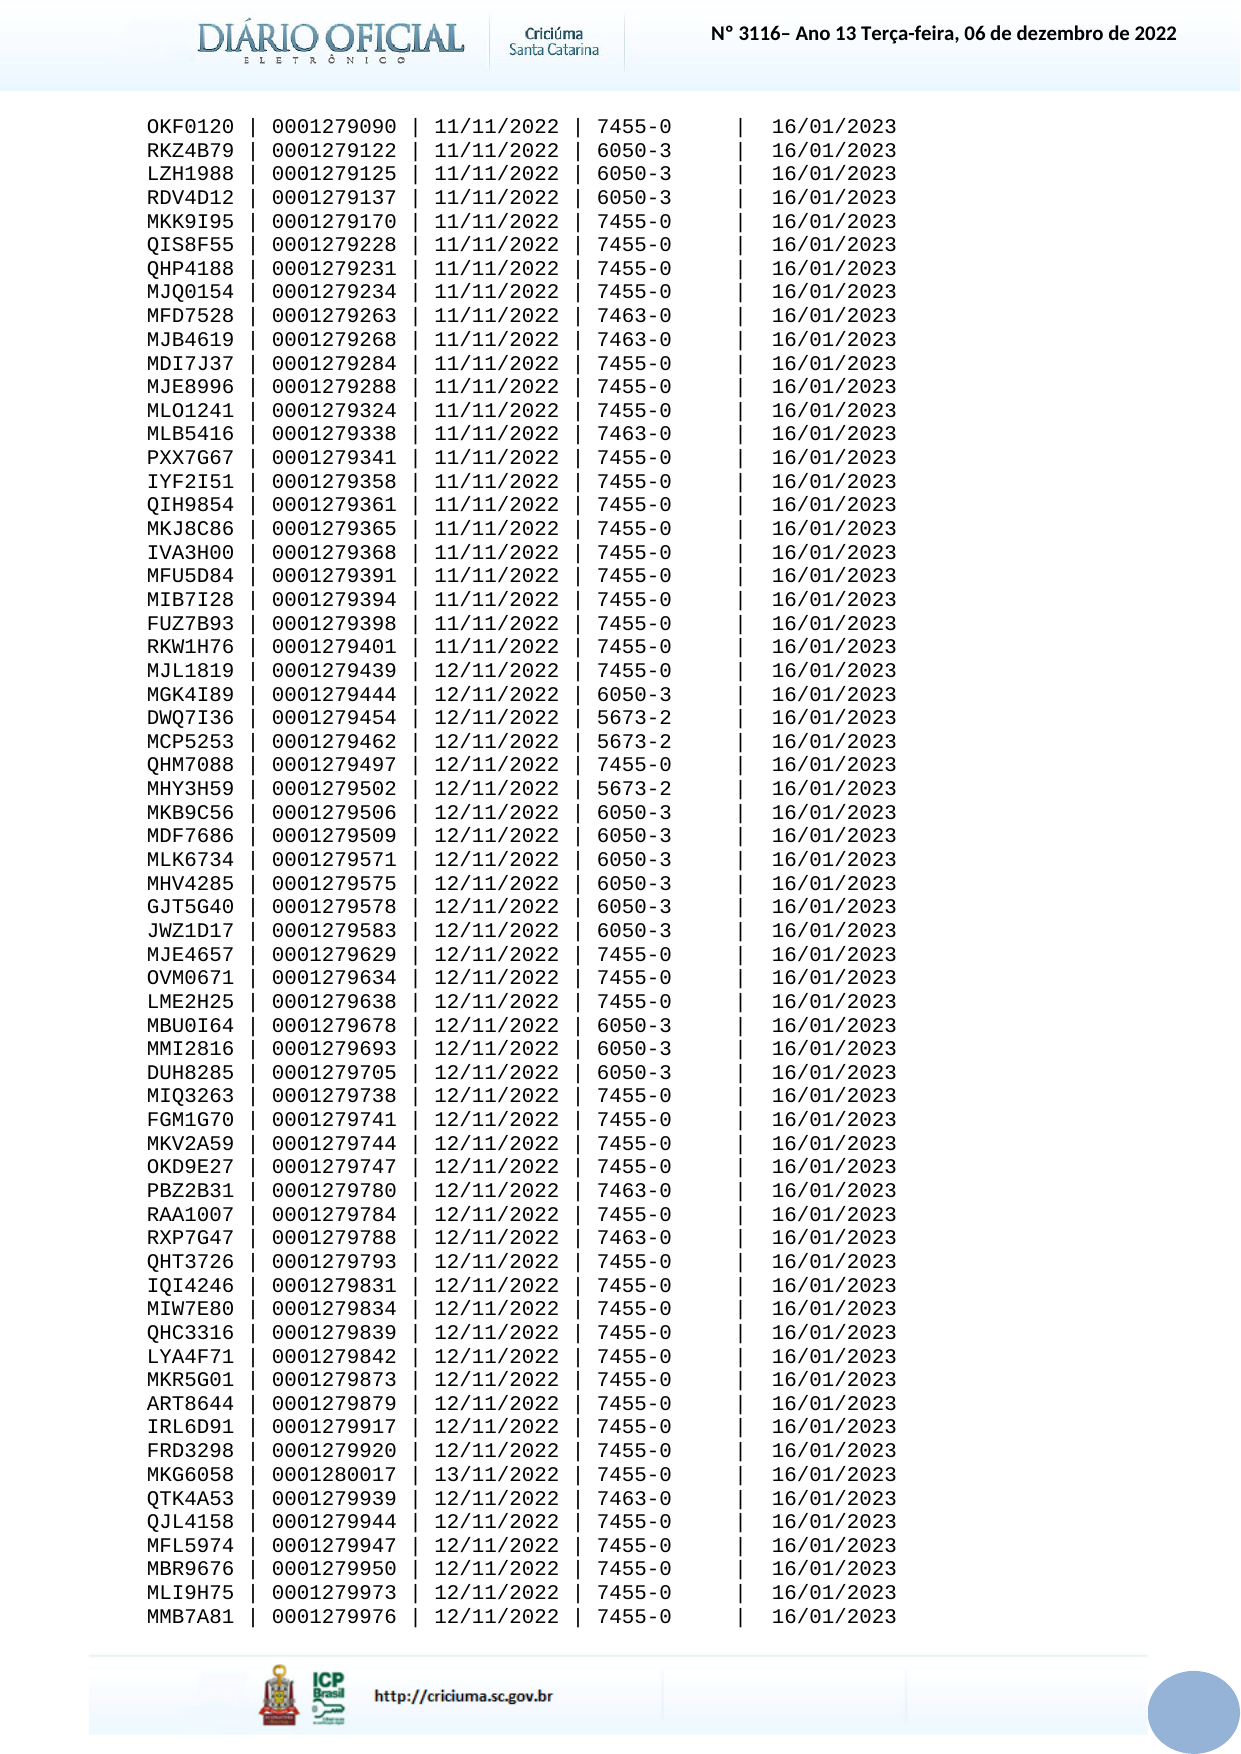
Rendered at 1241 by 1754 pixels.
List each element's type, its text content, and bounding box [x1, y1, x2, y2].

text DUH8285 | 0001279705 | 12/11/2022 | 6050-3 | 16/01/2023 [59, 1062, 1167, 1086]
text FRD3298 | 0001279920 | 12/11/2022 | 7455-0 | 16/01/2023 [59, 1440, 1167, 1464]
text MIB7I28 | 0001279394 | 11/11/2022 | 7455-0 | 16/01/2023 [59, 589, 1167, 613]
text MHY3H59 | 0001279502 | 12/11/2022 | 5673-2 | 16/01/2023 [59, 778, 1167, 802]
text IYF2I51 | 0001279358 | 11/11/2022 | 7455-0 | 16/01/2023 [59, 471, 1167, 494]
text OVM0671 | 0001279634 | 12/11/2022 | 7455-0 | 16/01/2023 [59, 967, 1167, 991]
text QHT3726 | 0001279793 | 12/11/2022 | 7455-0 | 16/01/2023 [59, 1251, 1167, 1275]
text QHM7088 | 0001279497 | 12/11/2022 | 7455-0 | 16/01/2023 [59, 754, 1167, 778]
text MBR9676 | 0001279950 | 12/11/2022 | 7455-0 | 16/01/2023 [59, 1558, 1167, 1582]
text RKZ4B79 | 0001279122 | 11/11/2022 | 6050-3 | 16/01/2023 [59, 140, 1167, 163]
text MJE8996 | 0001279288 | 11/11/2022 | 7455-0 | 16/01/2023 [59, 376, 1167, 400]
text MFD7528 | 0001279263 | 11/11/2022 | 7463-0 | 16/01/2023 [59, 305, 1167, 329]
text RKW1H76 | 0001279401 | 11/11/2022 | 7455-0 | 16/01/2023 [59, 636, 1167, 660]
text MMB7A81 | 0001279976 | 12/11/2022 | 7455-0 | 16/01/2023 [59, 1606, 1167, 1629]
text MKB9C56 | 0001279506 | 12/11/2022 | 6050-3 | 16/01/2023 [59, 802, 1167, 825]
text RDV4D12 | 0001279137 | 11/11/2022 | 6050-3 | 16/01/2023 [59, 187, 1167, 211]
text PXX7G67 | 0001279341 | 11/11/2022 | 7455-0 | 16/01/2023 [59, 447, 1167, 471]
text MGK4I89 | 0001279444 | 12/11/2022 | 6050-3 | 16/01/2023 [59, 683, 1167, 707]
text FUZ7B93 | 0001279398 | 11/11/2022 | 7455-0 | 16/01/2023 [59, 613, 1167, 636]
text MFU5D84 | 0001279391 | 11/11/2022 | 7455-0 | 16/01/2023 [59, 565, 1167, 589]
text MLK6734 | 0001279571 | 12/11/2022 | 6050-3 | 16/01/2023 [59, 849, 1167, 873]
text MKR5G01 | 0001279873 | 12/11/2022 | 7455-0 | 16/01/2023 [59, 1369, 1167, 1393]
text JWZ1D17 | 0001279583 | 12/11/2022 | 6050-3 | 16/01/2023 [59, 920, 1167, 944]
text MIQ3263 | 0001279738 | 12/11/2022 | 7455-0 | 16/01/2023 [59, 1086, 1167, 1109]
text MIW7E80 | 0001279834 | 12/11/2022 | 7455-0 | 16/01/2023 [59, 1298, 1167, 1322]
text GJT5G40 | 0001279578 | 12/11/2022 | 6050-3 | 16/01/2023 [59, 896, 1167, 920]
text MKG6058 | 0001280017 | 13/11/2022 | 7455-0 | 16/01/2023 [59, 1464, 1167, 1487]
text MCP5253 | 0001279462 | 12/11/2022 | 5673-2 | 16/01/2023 [59, 731, 1167, 754]
text LME2H25 | 0001279638 | 12/11/2022 | 7455-0 | 16/01/2023 [59, 991, 1167, 1014]
text QJL4158 | 0001279944 | 12/11/2022 | 7455-0 | 16/01/2023 [59, 1511, 1167, 1535]
text PBZ2B31 | 0001279780 | 12/11/2022 | 7463-0 | 16/01/2023 [59, 1180, 1167, 1204]
text MKJ8C86 | 0001279365 | 11/11/2022 | 7455-0 | 16/01/2023 [59, 518, 1167, 542]
text OKF0120 | 0001279090 | 11/11/2022 | 7455-0 | 16/01/2023 [59, 116, 1167, 140]
text MKK9I95 | 0001279170 | 11/11/2022 | 7455-0 | 16/01/2023 [59, 211, 1167, 234]
text MDI7J37 | 0001279284 | 11/11/2022 | 7455-0 | 16/01/2023 [59, 352, 1167, 376]
text QIS8F55 | 0001279228 | 11/11/2022 | 7455-0 | 16/01/2023 [59, 234, 1167, 258]
text MJQ0154 | 0001279234 | 11/11/2022 | 7455-0 | 16/01/2023 [59, 282, 1167, 305]
text QHP4188 | 0001279231 | 11/11/2022 | 7455-0 | 16/01/2023 [59, 258, 1167, 282]
text MMI2816 | 0001279693 | 12/11/2022 | 6050-3 | 16/01/2023 [59, 1038, 1167, 1062]
text QTK4A53 | 0001279939 | 12/11/2022 | 7463-0 | 16/01/2023 [59, 1487, 1167, 1511]
text MBU0I64 | 0001279678 | 12/11/2022 | 6050-3 | 16/01/2023 [59, 1014, 1167, 1038]
text MLI9H75 | 0001279973 | 12/11/2022 | 7455-0 | 16/01/2023 [59, 1582, 1167, 1606]
text IQI4246 | 0001279831 | 12/11/2022 | 7455-0 | 16/01/2023 [59, 1275, 1167, 1298]
text ART8644 | 0001279879 | 12/11/2022 | 7455-0 | 16/01/2023 [59, 1393, 1167, 1417]
text FGM1G70 | 0001279741 | 12/11/2022 | 7455-0 | 16/01/2023 [59, 1109, 1167, 1133]
text RXP7G47 | 0001279788 | 12/11/2022 | 7463-0 | 16/01/2023 [59, 1227, 1167, 1251]
text IRL6D91 | 0001279917 | 12/11/2022 | 7455-0 | 16/01/2023 [59, 1417, 1167, 1440]
text OKD9E27 | 0001279747 | 12/11/2022 | 7455-0 | 16/01/2023 [59, 1156, 1167, 1180]
text RAA1007 | 0001279784 | 12/11/2022 | 7455-0 | 16/01/2023 [59, 1204, 1167, 1227]
text LYA4F71 | 0001279842 | 12/11/2022 | 7455-0 | 16/01/2023 [59, 1346, 1167, 1369]
text MKV2A59 | 0001279744 | 12/11/2022 | 7455-0 | 16/01/2023 [59, 1133, 1167, 1156]
text DWQ7I36 | 0001279454 | 12/11/2022 | 5673-2 | 16/01/2023 [59, 707, 1167, 731]
text QHC3316 | 0001279839 | 12/11/2022 | 7455-0 | 16/01/2023 [59, 1322, 1167, 1346]
text LZH1988 | 0001279125 | 11/11/2022 | 6050-3 | 16/01/2023 [59, 163, 1167, 187]
text MJL1819 | 0001279439 | 12/11/2022 | 7455-0 | 16/01/2023 [59, 660, 1167, 683]
text MLB5416 | 0001279338 | 11/11/2022 | 7463-0 | 16/01/2023 [59, 423, 1167, 447]
text MJB4619 | 0001279268 | 11/11/2022 | 7463-0 | 16/01/2023 [59, 329, 1167, 352]
text QIH9854 | 0001279361 | 11/11/2022 | 7455-0 | 16/01/2023 [59, 494, 1167, 518]
text MFL5974 | 0001279947 | 12/11/2022 | 7455-0 | 16/01/2023 [59, 1535, 1167, 1558]
text IVA3H00 | 0001279368 | 11/11/2022 | 7455-0 | 16/01/2023 [59, 542, 1167, 565]
text MHV4285 | 0001279575 | 12/11/2022 | 6050-3 | 16/01/2023 [59, 873, 1167, 896]
text MDF7686 | 0001279509 | 12/11/2022 | 6050-3 | 16/01/2023 [59, 825, 1167, 849]
text MJE4657 | 0001279629 | 12/11/2022 | 7455-0 | 16/01/2023 [59, 944, 1167, 967]
text MLO1241 | 0001279324 | 11/11/2022 | 7455-0 | 16/01/2023 [59, 400, 1167, 423]
